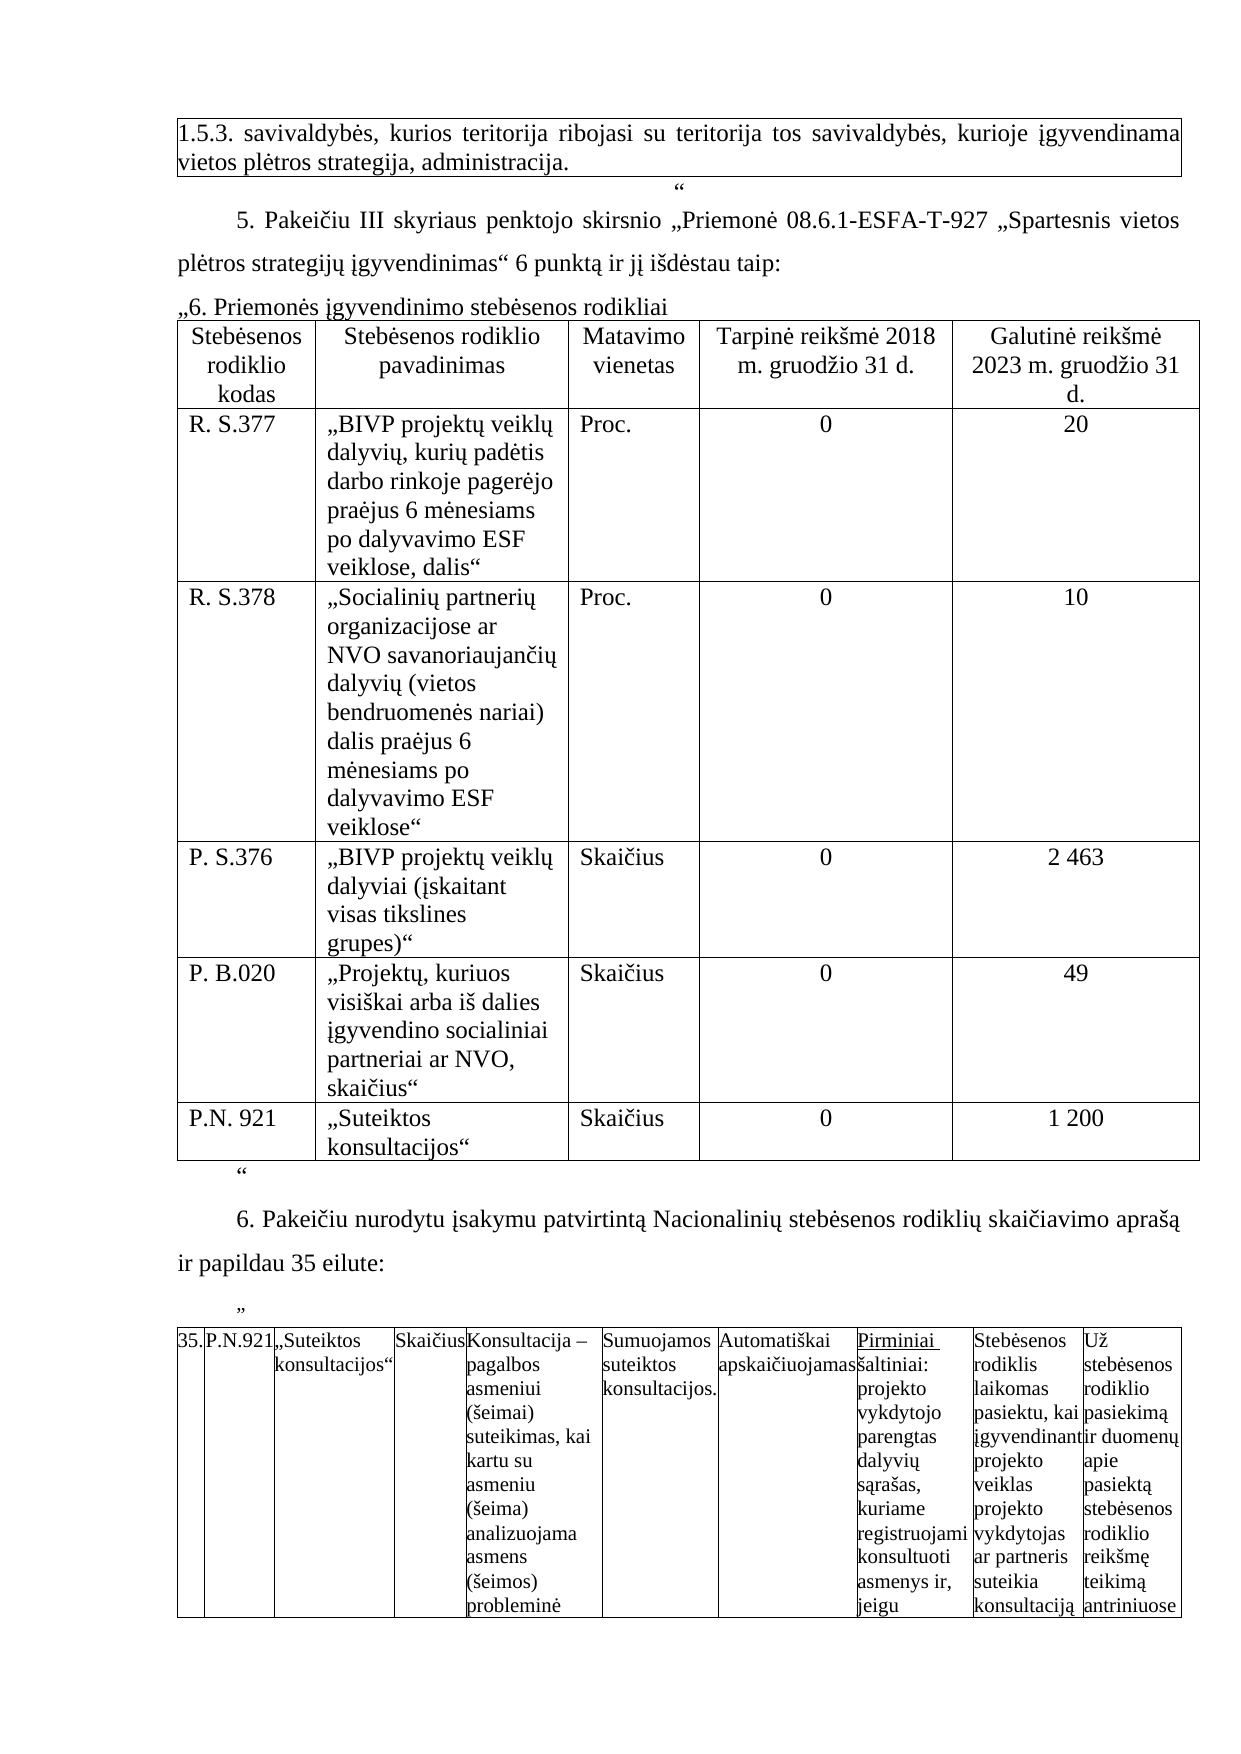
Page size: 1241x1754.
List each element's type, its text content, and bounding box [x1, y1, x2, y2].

table_cell 0 [700, 582, 952, 841]
table_header Galutinė reikšmė 2023 m. gruodžio 31 d. [953, 321, 1199, 408]
table_header Stebėsenos rodiklio pavadinimas [316, 321, 568, 408]
table_header Sumuojamos suteiktos konsultacijos. [603, 1328, 718, 1617]
table_cell P. B.020 [178, 958, 315, 1102]
table_cell 49 [953, 958, 1199, 1102]
table_header Stebėsenos rodiklio kodas [178, 321, 315, 408]
table_cell „Socialinių partnerių organizacijose ar NVO savanoriaujančių dalyvių (vietos bendruomenės nariai) dalis praėjus 6 mėnesiams po dalyvavimo ESF veiklose“ [316, 582, 568, 841]
table_header Automatiškai apskaičiuojamas [719, 1328, 857, 1617]
table_cell 0 [700, 1103, 952, 1160]
table_cell Proc. [569, 582, 699, 841]
table_cell „Suteiktos konsultacijos“ [316, 1103, 568, 1160]
text 6. Pakeičiu nurodytu įsakymu patvirtintą Nacionalinių stebėsenos rodiklių skaičiavimo aprašą ir papildau 35 eilute: [177, 1204, 1181, 1276]
table_header Konsultacija – pagalbos asmeniui (šeimai) suteikimas, kai kartu su asmeniu (šeima) analizuojama asmens (šeimos) probleminė situacija, ieškoma sprendimo būdų ir (ar) suteikiama asmeniui (šeimai) informacija apie galimą socialinę ar kitą pagalbą, ir (ar) tarpininkaujama tarp asmens (šeimos) ir jo aplinkos (kitų institucijų, specialistų, asmenų) bei atstovaujama asmeniui (šeimai) sprendžiant įvairias asmens (šeimos) problemas (teisines, sveikatos, ūkines, buitines), tvarkant dokumentus, mokant mokesčius, užrašant pas specialistus, organizuojant ūkinius darbus ir (ar) kt. [467, 1328, 602, 1617]
table_cell Skaičius [569, 842, 699, 957]
table_header Pirminiai šaltiniai: projekto vykdytojo parengtas dalyvių sąrašas, kuriame registruojami konsultuoti asmenys ir, jeigu [858, 1328, 973, 1617]
table_header Tarpinė reikšmė 2018 m. gruodžio 31 d. [700, 321, 952, 408]
table_header Už stebėsenos rodiklio pasiekimą ir duomenų apie pasiektą stebėsenos rodiklio reikšmę teikimą antriniuose [1084, 1328, 1181, 1617]
table_cell 1.5.3. savivaldybės, kurios teritorija ribojasi su teritorija tos savivaldybės, kurioje įgyvendinama vietos plėtros strategija, administracija. [178, 119, 1181, 176]
table_cell Proc. [569, 409, 699, 581]
table_cell 20 [953, 409, 1199, 581]
table_cell 1 200 [953, 1103, 1199, 1160]
table_cell 10 [953, 582, 1199, 841]
table_header 35. [178, 1328, 204, 1617]
table_cell „BIVP projektų veiklų dalyvių, kurių padėtis darbo rinkoje pagerėjo praėjus 6 mėnesiams po dalyvavimo ESF veiklose, dalis“ [316, 409, 568, 581]
table_cell R. S.378 [178, 582, 315, 841]
table_cell „BIVP projektų veiklų dalyviai (įskaitant visas tikslines grupes)“ [316, 842, 568, 957]
table_cell 2 463 [953, 842, 1199, 957]
table_header Stebėsenos rodiklis laikomas pasiektu, kai įgyvendinant projekto veiklas projekto vykdytojas ar partneris suteikia konsultaciją [974, 1328, 1083, 1617]
table_header Skaičius [395, 1328, 466, 1617]
text “ [177, 177, 1181, 205]
text “ [177, 1161, 1181, 1190]
table_header „Suteiktos konsultacijos“ [275, 1328, 394, 1617]
table_cell 0 [700, 958, 952, 1102]
table_cell 0 [700, 409, 952, 581]
table_cell P. S.376 [178, 842, 315, 957]
text „ [177, 1291, 1181, 1315]
text 5. Pakeičiu III skyriaus penktojo skirsnio „Priemonė 08.6.1-ESFA-T-927 „Spartesnis vietos plėtros strategijų įgyvendinimas“ 6 punktą ir jį išdėstau taip: [177, 205, 1181, 277]
table_cell 0 [700, 842, 952, 957]
table_cell Skaičius [569, 958, 699, 1102]
table_cell R. S.377 [178, 409, 315, 581]
table_cell Skaičius [569, 1103, 699, 1160]
table_header Matavimo vienetas [569, 321, 699, 408]
text „6. Priemonės įgyvendinimo stebėsenos rodikliai [177, 292, 1181, 320]
table_header P.N.921 [205, 1328, 274, 1617]
table_cell P.N. 921 [178, 1103, 315, 1160]
table_cell „Projektų, kuriuos visiškai arba iš dalies įgyvendino socialiniai partneriai ar NVO, skaičius“ [316, 958, 568, 1102]
